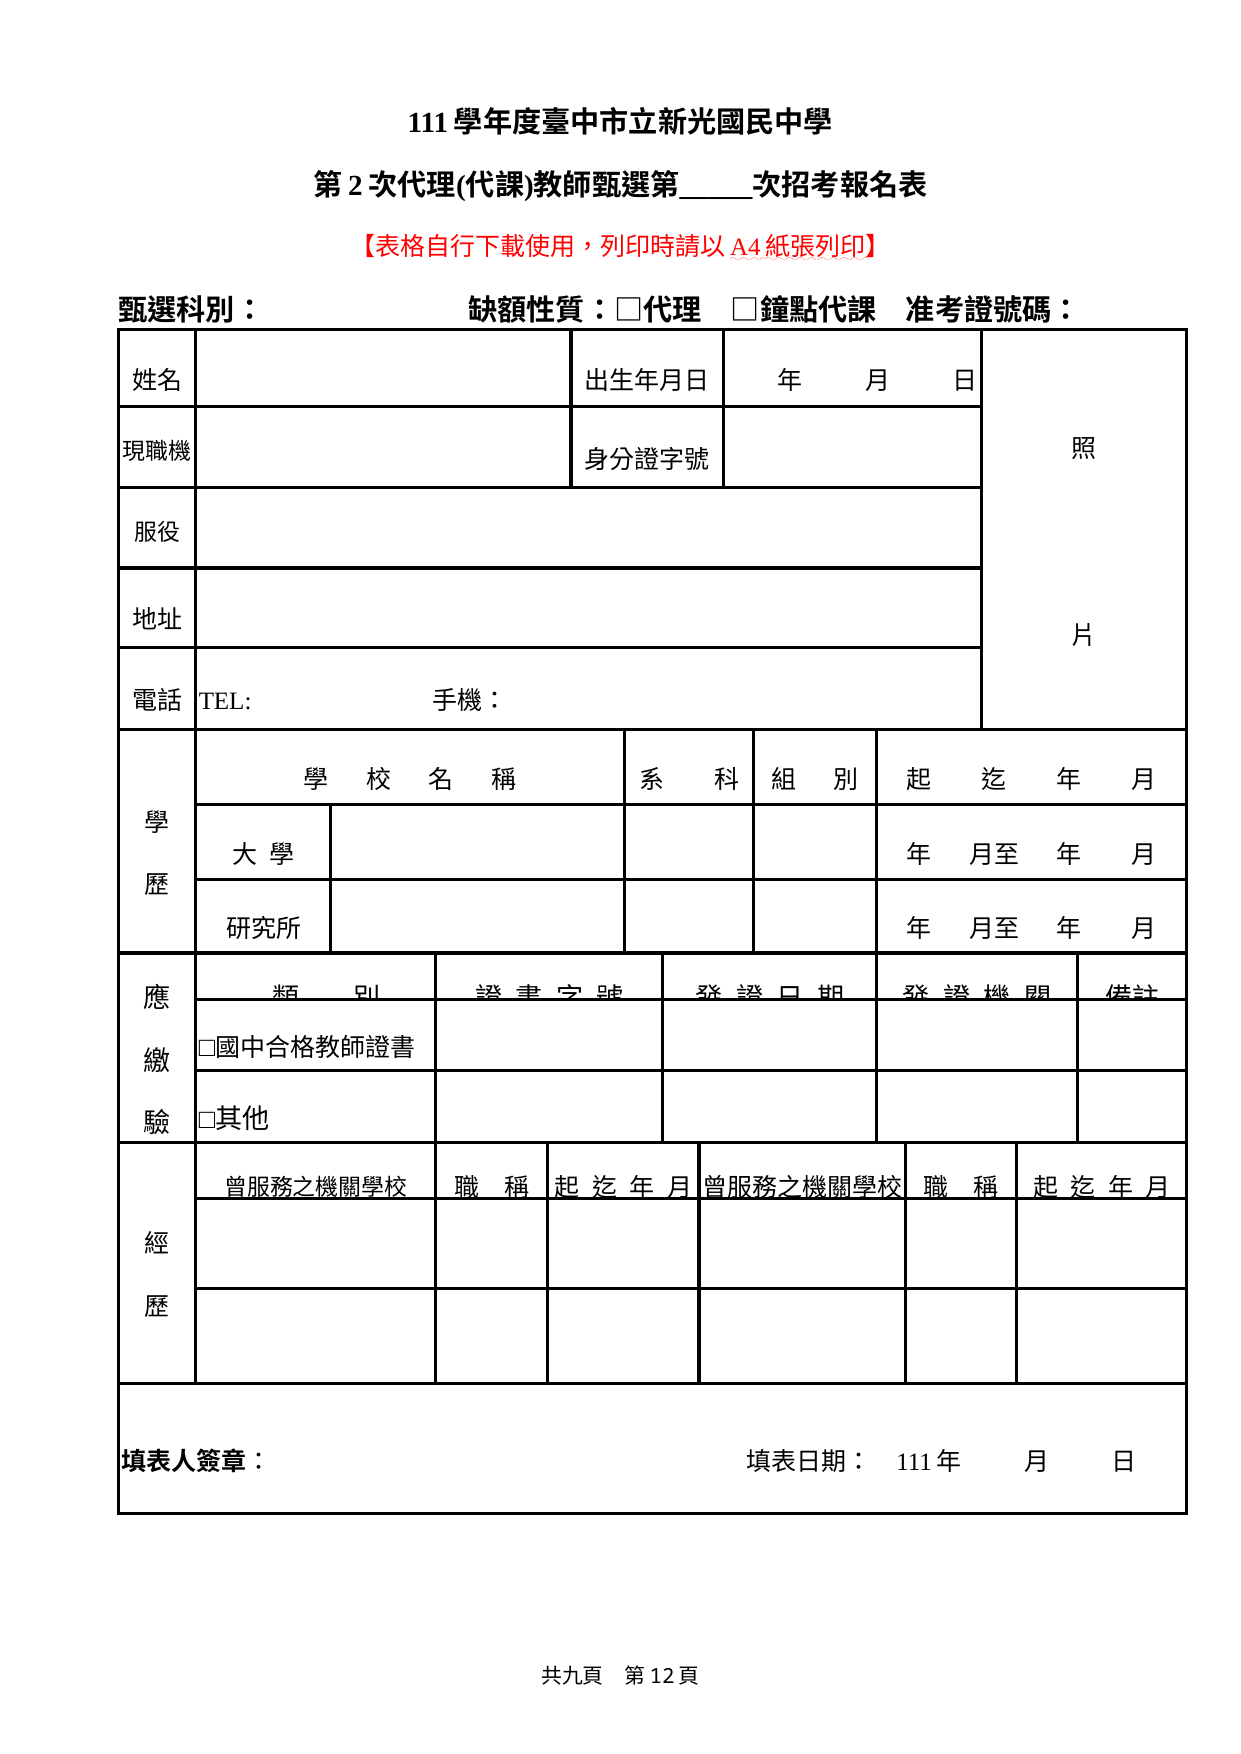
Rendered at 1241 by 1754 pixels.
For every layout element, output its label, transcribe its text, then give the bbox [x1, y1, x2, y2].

table_cell [332, 881, 623, 951]
table_cell 備註 [1079, 955, 1185, 998]
table_cell [1073, 1515, 1077, 1578]
table_cell 發 證 機 關 [878, 955, 1076, 998]
table_cell [437, 1001, 624, 1068]
table_cell [725, 408, 980, 486]
table_cell 地址 [120, 570, 194, 646]
table_cell 發 證 日 期 [664, 955, 875, 998]
table_header 出生年月日 [573, 331, 722, 405]
table_cell 經 歷 [120, 1144, 194, 1382]
table_cell 研究所 [197, 881, 329, 951]
table_cell [907, 1200, 1015, 1287]
table_cell [1079, 1001, 1185, 1068]
table_cell [626, 806, 752, 878]
table_cell [755, 881, 875, 951]
table_cell [664, 1001, 875, 1068]
table_cell 服役 情形 [120, 489, 194, 566]
table_cell 證 書 字 號 [437, 955, 661, 998]
table_cell [907, 1290, 1015, 1382]
table_cell [624, 1001, 661, 1068]
table_cell [197, 1200, 434, 1287]
table_cell [624, 1072, 661, 1141]
table_cell 起 迄 年 月 [1018, 1144, 1185, 1197]
table_cell [1018, 1200, 1185, 1287]
table_cell 起 迄 年 月 [878, 731, 1185, 803]
table_cell [878, 1072, 1076, 1141]
table_cell [701, 1200, 904, 1287]
table_cell [197, 570, 980, 646]
table_cell [626, 881, 752, 951]
table_cell [1018, 1290, 1185, 1382]
table_cell [549, 1290, 697, 1382]
table_cell [437, 1200, 546, 1287]
table_cell □國中合格教師證書 [197, 1001, 434, 1068]
table_header 年 月 日 [725, 331, 980, 405]
table_header 姓名 [120, 331, 194, 405]
table_cell 起 迄 年 月 [549, 1144, 697, 1197]
table_cell 年 月至 年 月 [878, 881, 1185, 951]
table_cell [664, 1072, 875, 1141]
table_cell 電話 [120, 649, 194, 728]
table_cell 應 繳 驗 證 件 [120, 955, 194, 1141]
table_cell 大 學 [197, 806, 329, 878]
text 111學年度臺中市立新光國民中學 [118, 78, 1122, 141]
table_cell [549, 1200, 697, 1287]
table_cell 職 稱 [437, 1144, 546, 1197]
table_cell □其他 [197, 1072, 434, 1141]
table_cell [197, 1290, 434, 1382]
table_cell 填表人簽章： 填表日期： 111年 月 日 [120, 1385, 1185, 1512]
table_cell 年 月至 年 月 [878, 806, 1185, 878]
table_cell 系 科 [626, 731, 752, 803]
table_header [197, 331, 569, 405]
table_cell [197, 408, 569, 486]
table_cell [332, 806, 623, 878]
table_cell [437, 1290, 546, 1382]
table_cell [146, 1515, 1073, 1578]
table_cell 曾服務之機關學校 [197, 1144, 434, 1197]
table_header 照 片 [983, 331, 1185, 728]
table_cell [437, 1072, 624, 1141]
table_cell 學 歷 [120, 731, 194, 951]
table_cell [755, 806, 875, 878]
table_cell 身分證字號 [573, 408, 722, 486]
text 甄選科別： 缺額性質：□代理 □鐘點代課 准考證號碼： [118, 266, 1122, 328]
table_cell [1079, 1072, 1185, 1141]
text 【表格自行下載使用，列印時請以A4紙張列印】 [118, 203, 1122, 266]
table_cell □免役 □役畢 □服役中 [197, 489, 980, 566]
table_cell 曾服務之機關學校 [701, 1144, 904, 1197]
table_cell [878, 1001, 1076, 1068]
text 第2次代理(代課)教師甄選第_____次招考報名表 [118, 141, 1122, 203]
table_cell [701, 1290, 904, 1382]
table_cell TEL: 手機： [197, 649, 980, 728]
table_cell 學 校 名 稱 [197, 731, 623, 803]
table_cell 職 稱 [907, 1144, 1015, 1197]
table_cell 類 別 [197, 955, 434, 998]
table_cell [1077, 1515, 1187, 1578]
table_cell 組 別 [755, 731, 875, 803]
table_cell [118, 1515, 146, 1578]
table_cell 現職機關學校 [120, 408, 194, 486]
